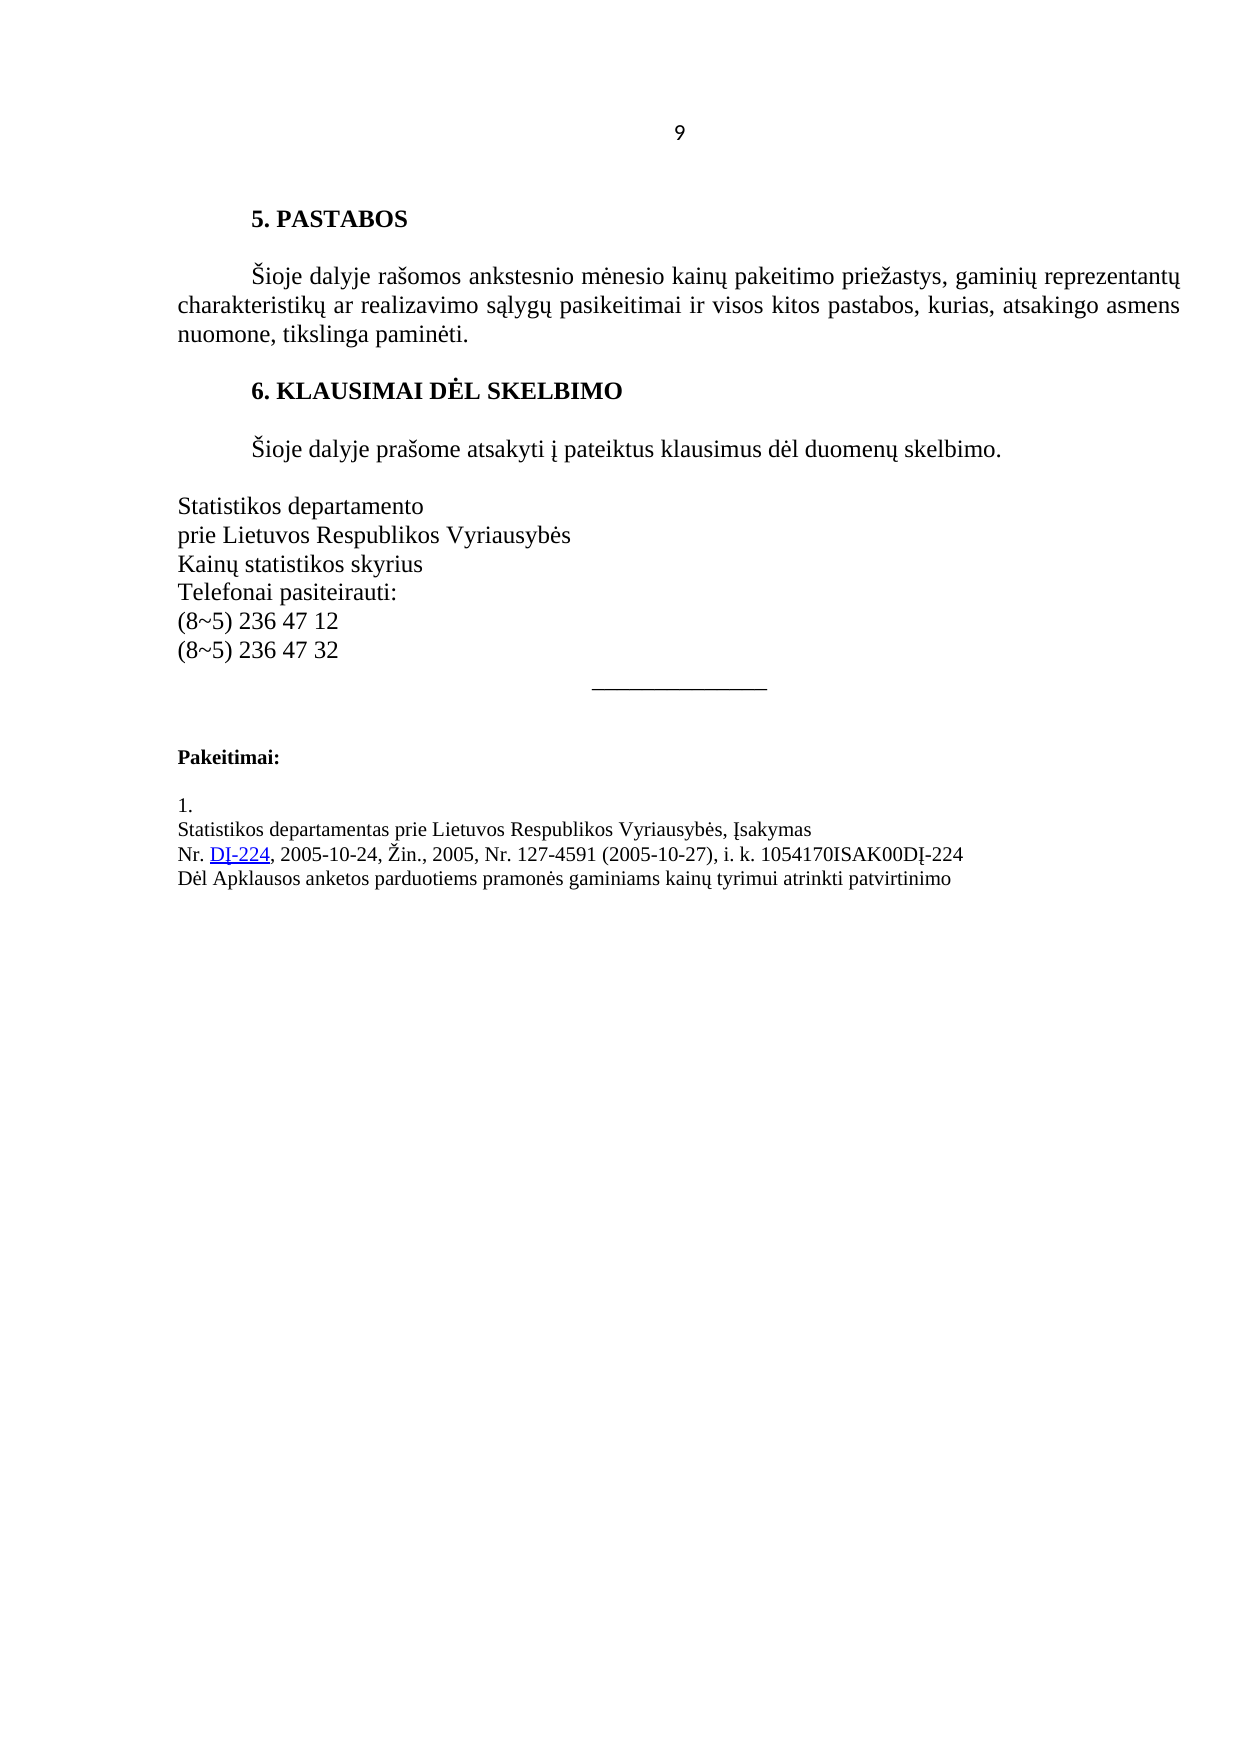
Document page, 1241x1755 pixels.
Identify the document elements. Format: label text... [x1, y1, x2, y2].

text Nr. DĮ-224, 2005-10-24, Žin., 2005, Nr. 127-4591 (2005-10-27), i. k. 1054170ISAK00DĮ-224 [177, 841, 1181, 866]
text Statistikos departamento [177, 491, 1181, 520]
text (8~5) 236 47 12 [177, 606, 1181, 635]
text Šioje dalyje prašome atsakyti į pateiktus klausimus dėl duomenų skelbimo. [177, 434, 1181, 462]
text Šioje dalyje rašomos ankstesnio mėnesio kainų pakeitimo priežastys, gaminių reprezentantų charakteristikų ar realizavimo sąlygų pasikeitimai ir visos kitos pastabos, kurias, atsakingo asmens nuomone, tikslinga paminėti. [177, 261, 1181, 347]
text ______________ [177, 664, 1181, 692]
text Telefonai pasiteirauti: [177, 577, 1181, 606]
text Statistikos departamentas prie Lietuvos Respublikos Vyriausybės, Įsakymas [177, 817, 1181, 841]
text (8~5) 236 47 32 [177, 635, 1181, 664]
text 5. PASTABOS [177, 204, 1181, 232]
text Pakeitimai: [177, 745, 1181, 769]
text Dėl Apklausos anketos parduotiems pramonės gaminiams kainų tyrimui atrinkti patvirtinimo [177, 866, 1181, 889]
text 1. [177, 793, 1181, 817]
text 6. KLAUSIMAI DĖL SKELBIMO [177, 376, 1181, 405]
text Kainų statistikos skyrius [177, 549, 1181, 577]
text prie Lietuvos Respublikos Vyriausybės [177, 520, 1181, 549]
